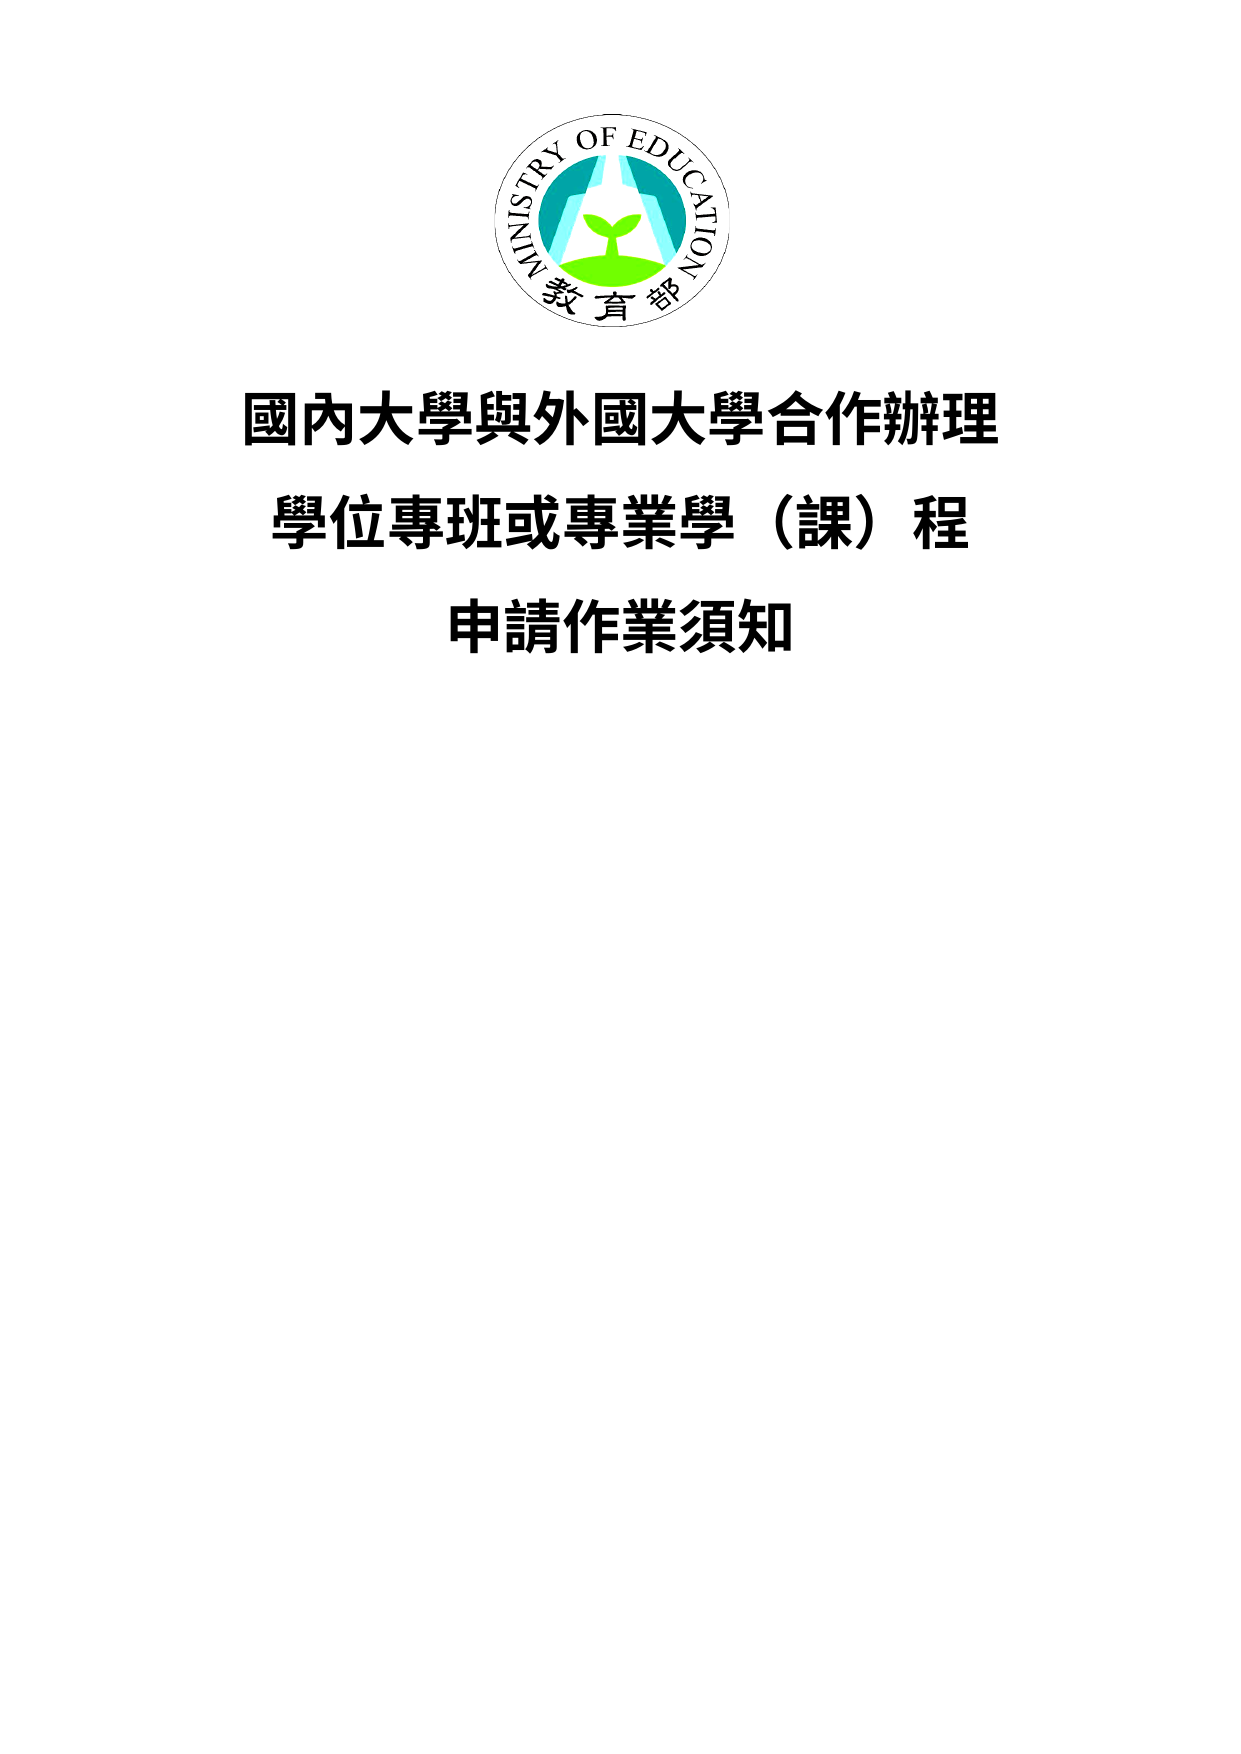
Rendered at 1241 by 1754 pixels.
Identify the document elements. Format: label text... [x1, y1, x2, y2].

text 學位專班或專業學（課）程 [118, 461, 1122, 565]
text 國內大學與外國大學合作辦理 [118, 357, 1122, 461]
text 申請作業須知 [118, 565, 1122, 669]
